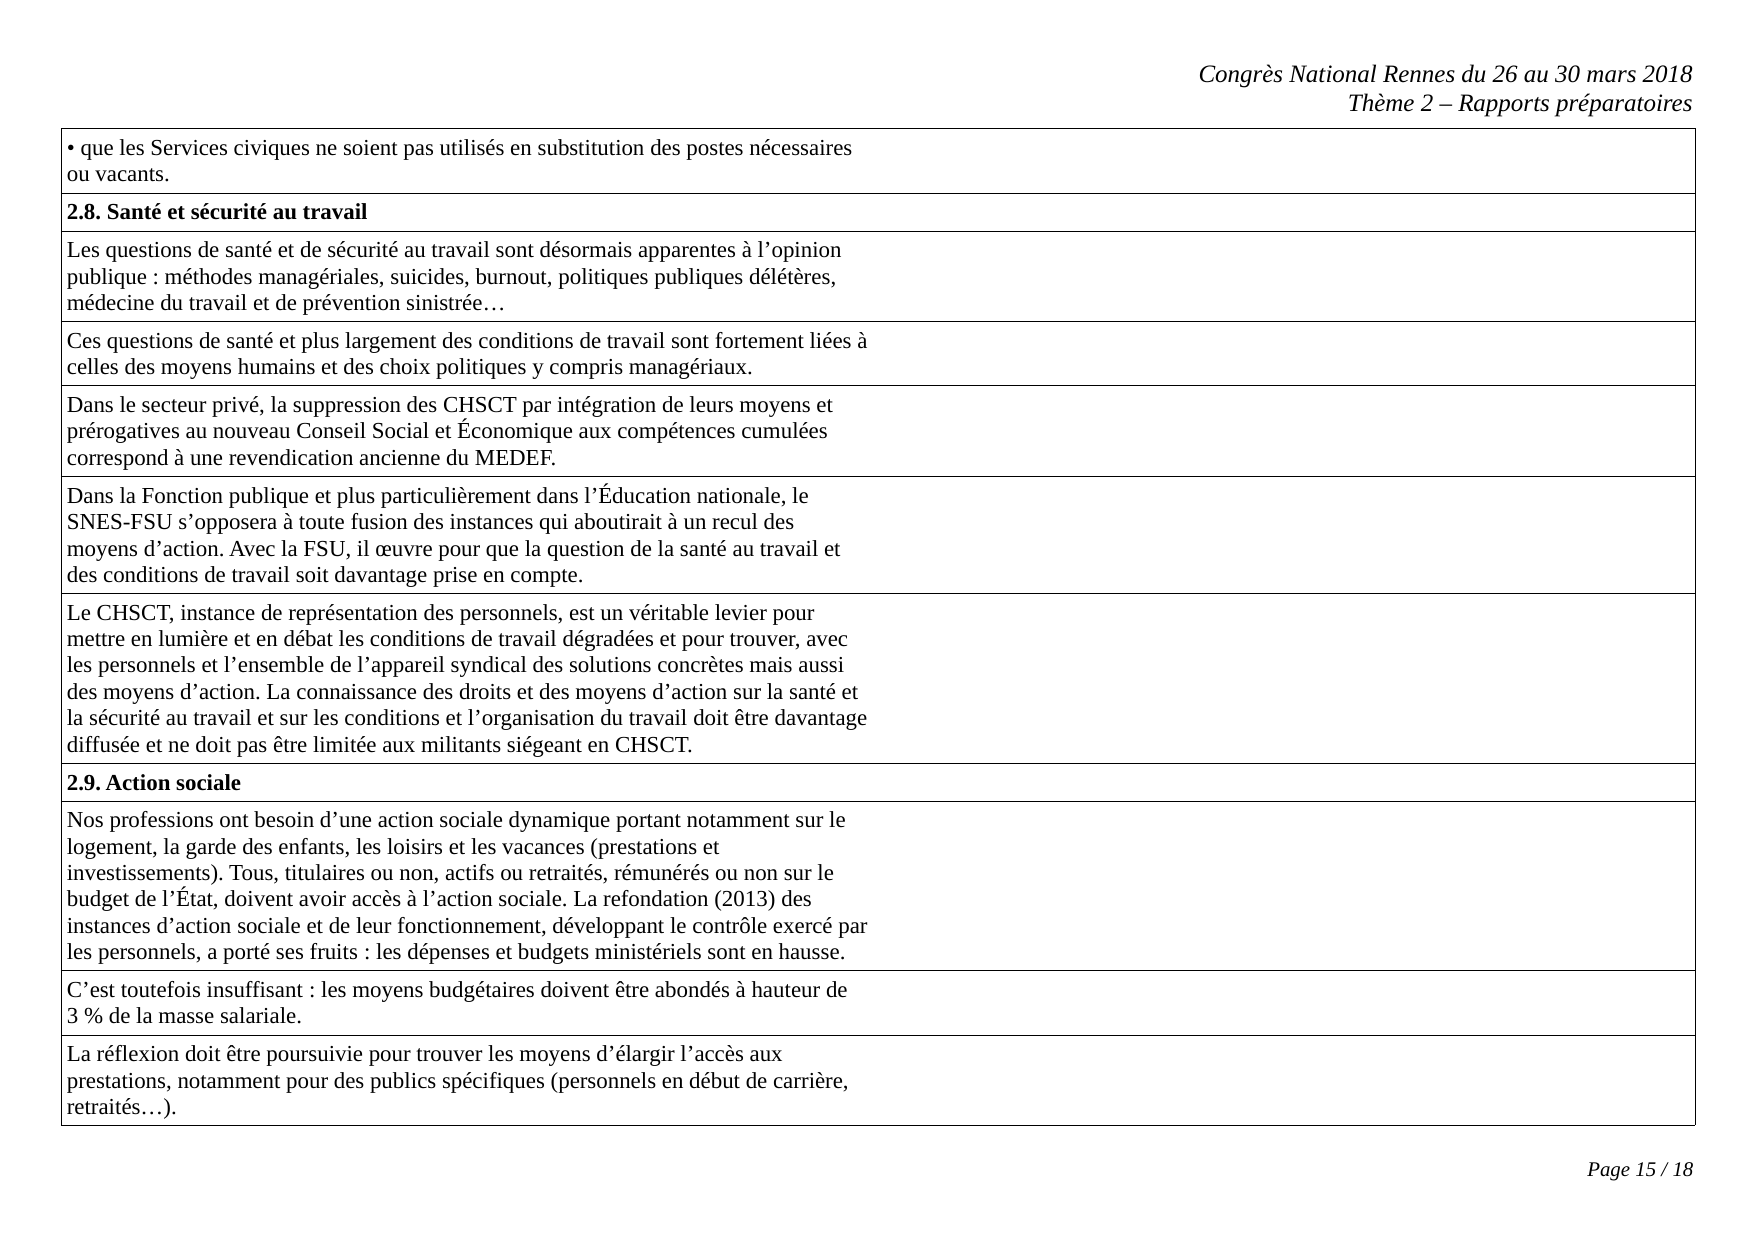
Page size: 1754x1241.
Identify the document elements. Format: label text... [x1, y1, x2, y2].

table_cell [877, 764, 1695, 801]
table_cell [877, 194, 1695, 231]
table_cell [877, 232, 1695, 321]
table_cell Dans le secteur privé, la suppression des CHSCT par intégration de leurs moyens et prérogatives au nouveau Conseil Social et Économique aux compétences cumulées correspond à une revendication ancienne du MEDEF. [62, 386, 877, 476]
table_cell [877, 971, 1695, 1034]
table_cell Dans la Fonction publique et plus particulièrement dans l’Éducation nationale, le SNES-FSU s’opposera à toute fusion des instances qui aboutirait à un recul des moyens d’action. Avec la FSU, il œuvre pour que la question de la santé au travail et des conditions de travail soit davantage prise en compte. [62, 477, 877, 593]
table_cell 2.8. Santé et sécurité au travail [62, 194, 877, 231]
table_cell [877, 477, 1695, 593]
table_cell [877, 802, 1695, 970]
table_cell 2.9. Action sociale [62, 764, 877, 801]
table_cell [877, 129, 1695, 193]
table_cell La réflexion doit être poursuivie pour trouver les moyens d’élargir l’accès aux prestations, notamment pour des publics spécifiques (personnels en début de carrière, retraités…). [62, 1036, 877, 1125]
table_cell Nos professions ont besoin d’une action sociale dynamique portant notamment sur le logement, la garde des enfants, les loisirs et les vacances (prestations et investissements). Tous, titulaires ou non, actifs ou retraités, rémunérés ou non sur le budget de l’État, doivent avoir accès à l’action sociale. La refondation (2013) des instances d’action sociale et de leur fonctionnement, développant le contrôle exercé par les personnels, a porté ses fruits : les dépenses et budgets ministériels sont en hausse. [62, 802, 877, 970]
table_cell [877, 386, 1695, 476]
table_cell • que les Services civiques ne soient pas utilisés en substitution des postes nécessaires ou vacants. [62, 129, 877, 193]
table_cell Ces questions de santé et plus largement des conditions de travail sont fortement liées à celles des moyens humains et des choix politiques y compris managériaux. [62, 322, 877, 385]
table_cell [877, 1036, 1695, 1125]
table_cell [877, 322, 1695, 385]
table_cell Les questions de santé et de sécurité au travail sont désormais apparentes à l’opinion publique : méthodes managériales, suicides, burnout, politiques publiques délétères, médecine du travail et de prévention sinistrée… [62, 232, 877, 321]
table_cell C’est toutefois insuffisant : les moyens budgétaires doivent être abondés à hauteur de 3 % de la masse salariale. [62, 971, 877, 1034]
table_cell Le CHSCT, instance de représentation des personnels, est un véritable levier pour mettre en lumière et en débat les conditions de travail dégradées et pour trouver, avec les personnels et l’ensemble de l’appareil syndical des solutions concrètes mais aussi des moyens d’action. La connaissance des droits et des moyens d’action sur la santé et la sécurité au travail et sur les conditions et l’organisation du travail doit être davantage diffusée et ne doit pas être limitée aux militants siégeant en CHSCT. [62, 594, 877, 763]
table_cell [877, 594, 1695, 763]
